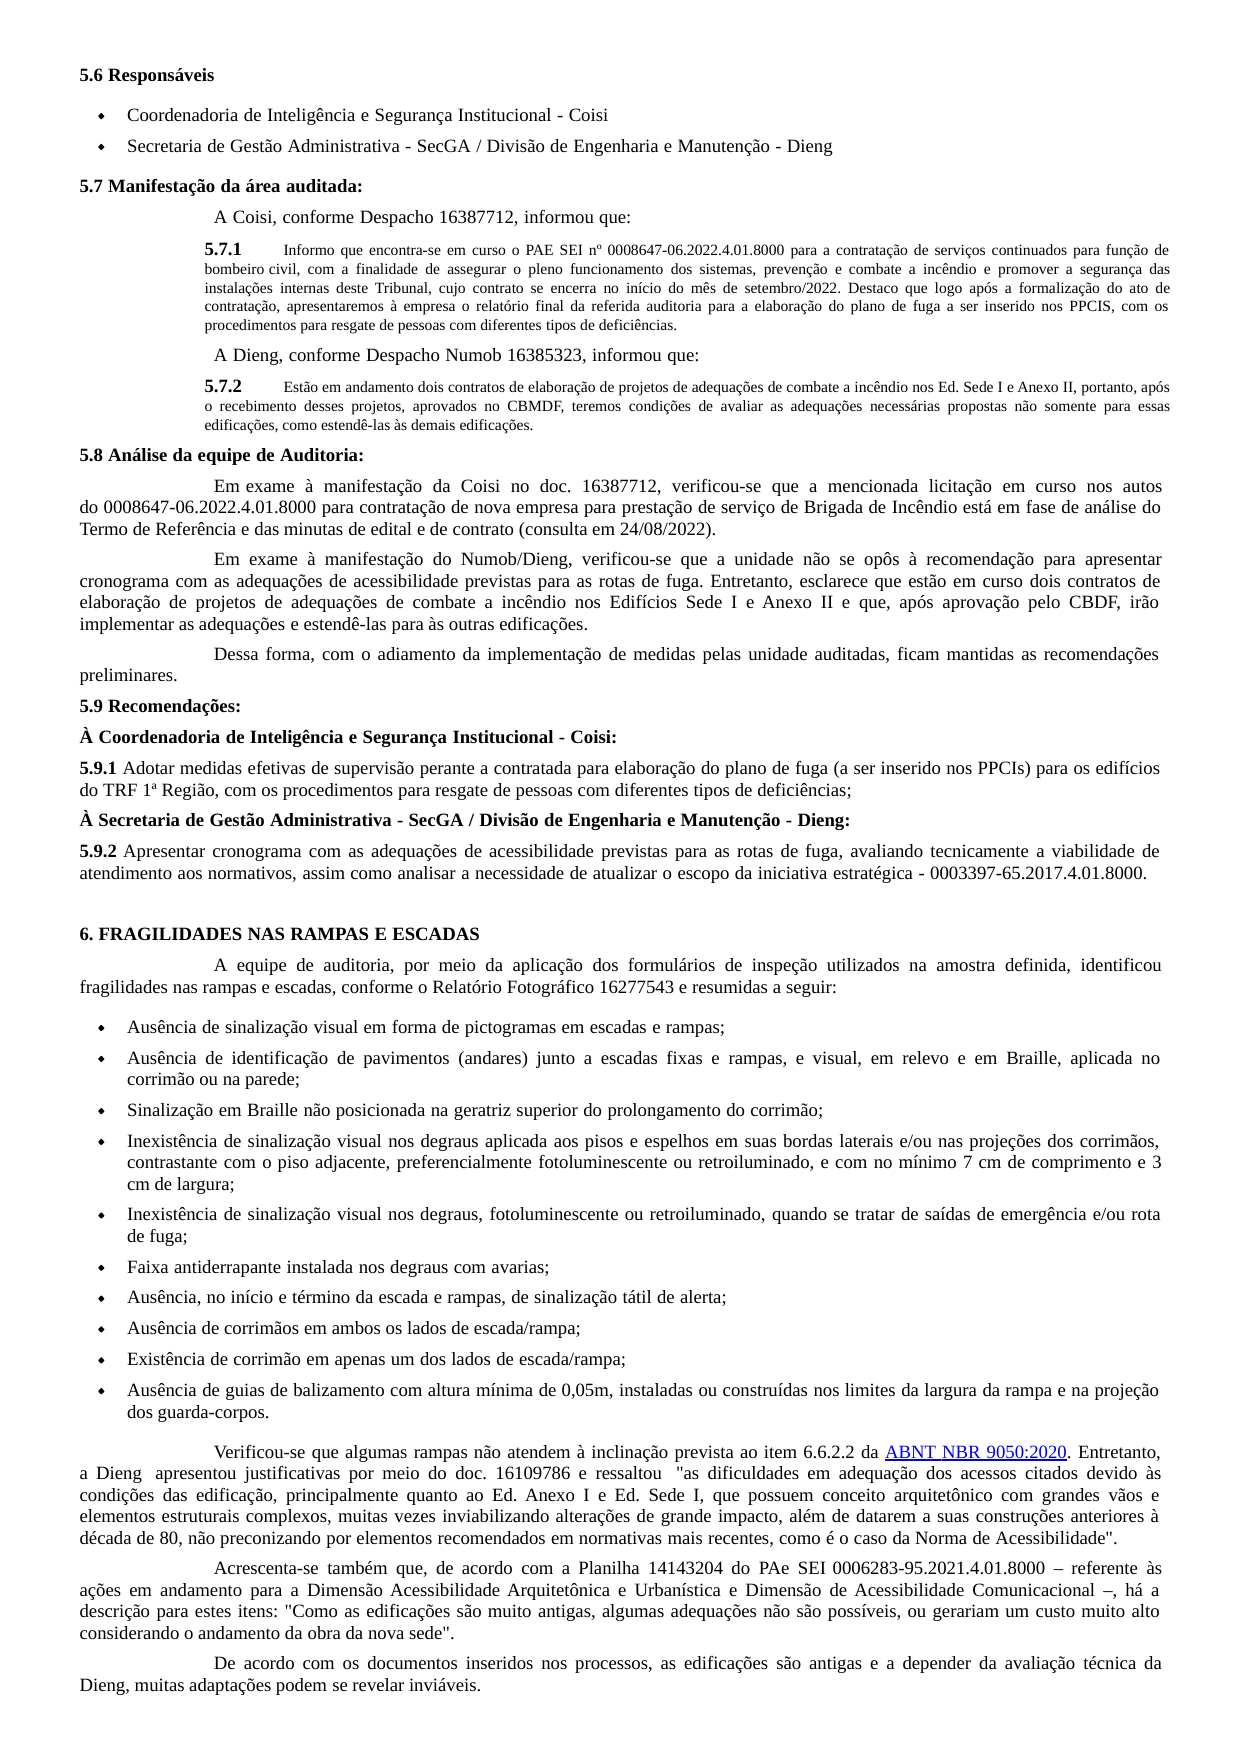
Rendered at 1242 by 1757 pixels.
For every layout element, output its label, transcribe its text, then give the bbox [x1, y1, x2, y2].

subtitle Análise da equipe de Auditoria: [79, 443, 1192, 465]
text Em exame à manifestação da Coisi no doc. 16387712, verificou-se que a mencionada licitação em curso nos autos do 0008647-06.2022.4.01.8000 para contratação de nova empresa para prestação de serviço de Brigada de Incêndio está em fase de análise do Termo de Referência e das minutas de edital e de contrato (consulta em 24/08/2022). [79, 474, 1162, 539]
text À Coordenadoria de Inteligência e Segurança Institucional - Coisi: [79, 726, 1192, 748]
text Ausência, no início e término da escada e rampas, de sinalização tátil de alerta; Ausência de corrimãos em ambos os lados de escada/rampa; [127, 1286, 729, 1339]
subtitle À Secretaria de Gestão Administrativa - SecGA / Divisão de Engenharia e Manutenção - Dieng: [79, 809, 1192, 831]
list Estão em andamento dois contratos de elaboração de projetos de adequações de combate a incêndio nos Ed. Sede I e Anexo II, portanto, após o recebimento desses projetos, aprovados no CBMDF, teremos condições de avaliar as adequações necessárias propostas não somente para essas edificações, como estendê-las às demais edificações. [204, 375, 1171, 434]
text preliminares. [79, 664, 1192, 686]
subtitle Recomendações: [79, 695, 1192, 717]
text A Coisi, conforme Despacho 16387712, informou que: [214, 206, 1192, 228]
text A equipe de auditoria, por meio da aplicação dos formulários de inspeção utilizados na amostra definida, identificou fragilidades nas rampas e escadas, conforme o Relatório Fotográfico 16277543 e resumidas a seguir: [79, 954, 1162, 997]
text Existência de corrimão em apenas um dos lados de escada/rampa; [127, 1348, 1192, 1370]
subtitle Responsáveis [79, 64, 1192, 85]
text Em exame à manifestação do Numob/Dieng, verificou-se que a unidade não se opôs à recomendação para apresentar cronograma com as adequações de acessibilidade previstas para as rotas de fuga. Entretanto, esclarece que estão em curso dois contratos de elaboração de projetos de adequações de combate a incêndio nos Edifícios Sede I e Anexo II e que, após aprovação pelo CBDF, irão implementar as adequações e estendê-las para às outras edificações. [79, 548, 1162, 634]
text Sinalização em Braille não posicionada na geratriz superior do prolongamento do corrimão; [127, 1099, 1192, 1121]
text Inexistência de sinalização visual nos degraus aplicada aos pisos e espelhos em suas bordas laterais e/ou nas projeções dos corrimãos, contrastante com o piso adjacente, preferencialmente fotoluminescente ou retroiluminado, e com no mínimo 7 cm de comprimento e 3 cm de largura; [127, 1130, 1162, 1194]
text Verificou-se que algumas rampas não atendem à inclinação prevista ao item 6.6.2.2 da ABNT NBR 9050:2020. Entretanto, a Dieng apresentou justificativas por meio do doc. 16109786 e ressaltou "as dificuldades em adequação dos acessos citados devido às condições das edificação, principalmente quanto ao Ed. Anexo I e Ed. Sede I, que possuem conceito arquitetônico com grandes vãos e elementos estruturais complexos, muitas vezes inviabilizando alterações de grande impacto, além de datarem a suas construções anteriores à década de 80, não preconizando por elementos recomendados em normativas mais recentes, como é o caso da Norma de Acessibilidade". [79, 1441, 1162, 1548]
list Apresentar cronograma com as adequações de acessibilidade previstas para as rotas de fuga, avaliando tecnicamente a viabilidade de atendimento aos normativos, assim como analisar a necessidade de atualizar o escopo da iniciativa estratégica - 0003397-65.2017.4.01.8000. [79, 840, 1162, 883]
text Ausência de sinalização visual em forma de pictogramas em escadas e rampas; [127, 1016, 1192, 1037]
text Inexistência de sinalização visual nos degraus, fotoluminescente ou retroiluminado, quando se tratar de saídas de emergência e/ou rota de fuga; [127, 1203, 1161, 1246]
subtitle FRAGILIDADES NAS RAMPAS E ESCADAS [79, 923, 1192, 945]
text De acordo com os documentos inseridos nos processos, as edificações são antigas e a depender da avaliação técnica da Dieng, muitas adaptações podem se revelar inviáveis. [79, 1652, 1162, 1695]
list Informo que encontra-se em curso o PAE SEI nº 0008647-06.2022.4.01.8000 para a contratação de serviços continuados para função de bombeiro civil, com a finalidade de assegurar o pleno funcionamento dos sistemas, prevenção e combate a incêndio e promover a segurança das instalações internas deste Tribunal, cujo contrato se encerra no início do mês de setembro/2022. Destaco que logo após a formalização do ato de contratação, apresentaremos à empresa o relatório final da referida auditoria para a elaboração do plano de fuga a ser inserido nos PPCIS, com os procedimentos para resgate de pessoas com diferentes tipos de deficiências. [204, 237, 1172, 334]
text Acrescenta-se também que, de acordo com a Planilha 14143204 do PAe SEI 0006283-95.2021.4.01.8000 – referente às ações em andamento para a Dimensão Acessibilidade Arquitetônica e Urbanística e Dimensão de Acessibilidade Comunicacional –, há a descrição para estes itens: "Como as edificações são muito antigas, algumas adequações não são possíveis, ou gerariam um custo muito alto considerando o andamento da obra da nova sede". [79, 1557, 1162, 1643]
text Dessa forma, com o adiamento da implementação de medidas pelas unidade auditadas, ficam mantidas as recomendações [214, 643, 1192, 664]
text Faixa antiderrapante instalada nos degraus com avarias; [127, 1256, 1192, 1277]
subtitle Manifestação da área auditada: [79, 175, 1192, 197]
text Secretaria de Gestão Administrativa - SecGA / Divisão de Engenharia e Manutenção - Dieng [127, 135, 1192, 156]
text Ausência de guias de balizamento com altura mínima de 0,05m, instaladas ou construídas nos limites da largura da rampa e na projeção dos guarda-corpos. [127, 1379, 1162, 1422]
text A Dieng, conforme Despacho Numob 16385323, informou que: [214, 343, 1192, 365]
text Coordenadoria de Inteligência e Segurança Institucional - Coisi [127, 104, 1192, 126]
text Ausência de identificação de pavimentos (andares) junto a escadas fixas e rampas, e visual, em relevo e em Braille, aplicada no corrimão ou na parede; [127, 1047, 1161, 1090]
list Adotar medidas efetivas de supervisão perante a contratada para elaboração do plano de fuga (a ser inserido nos PPCIs) para os edifícios do TRF 1ª Região, com os procedimentos para resgate de pessoas com diferentes tipos de deficiências; [79, 757, 1162, 800]
